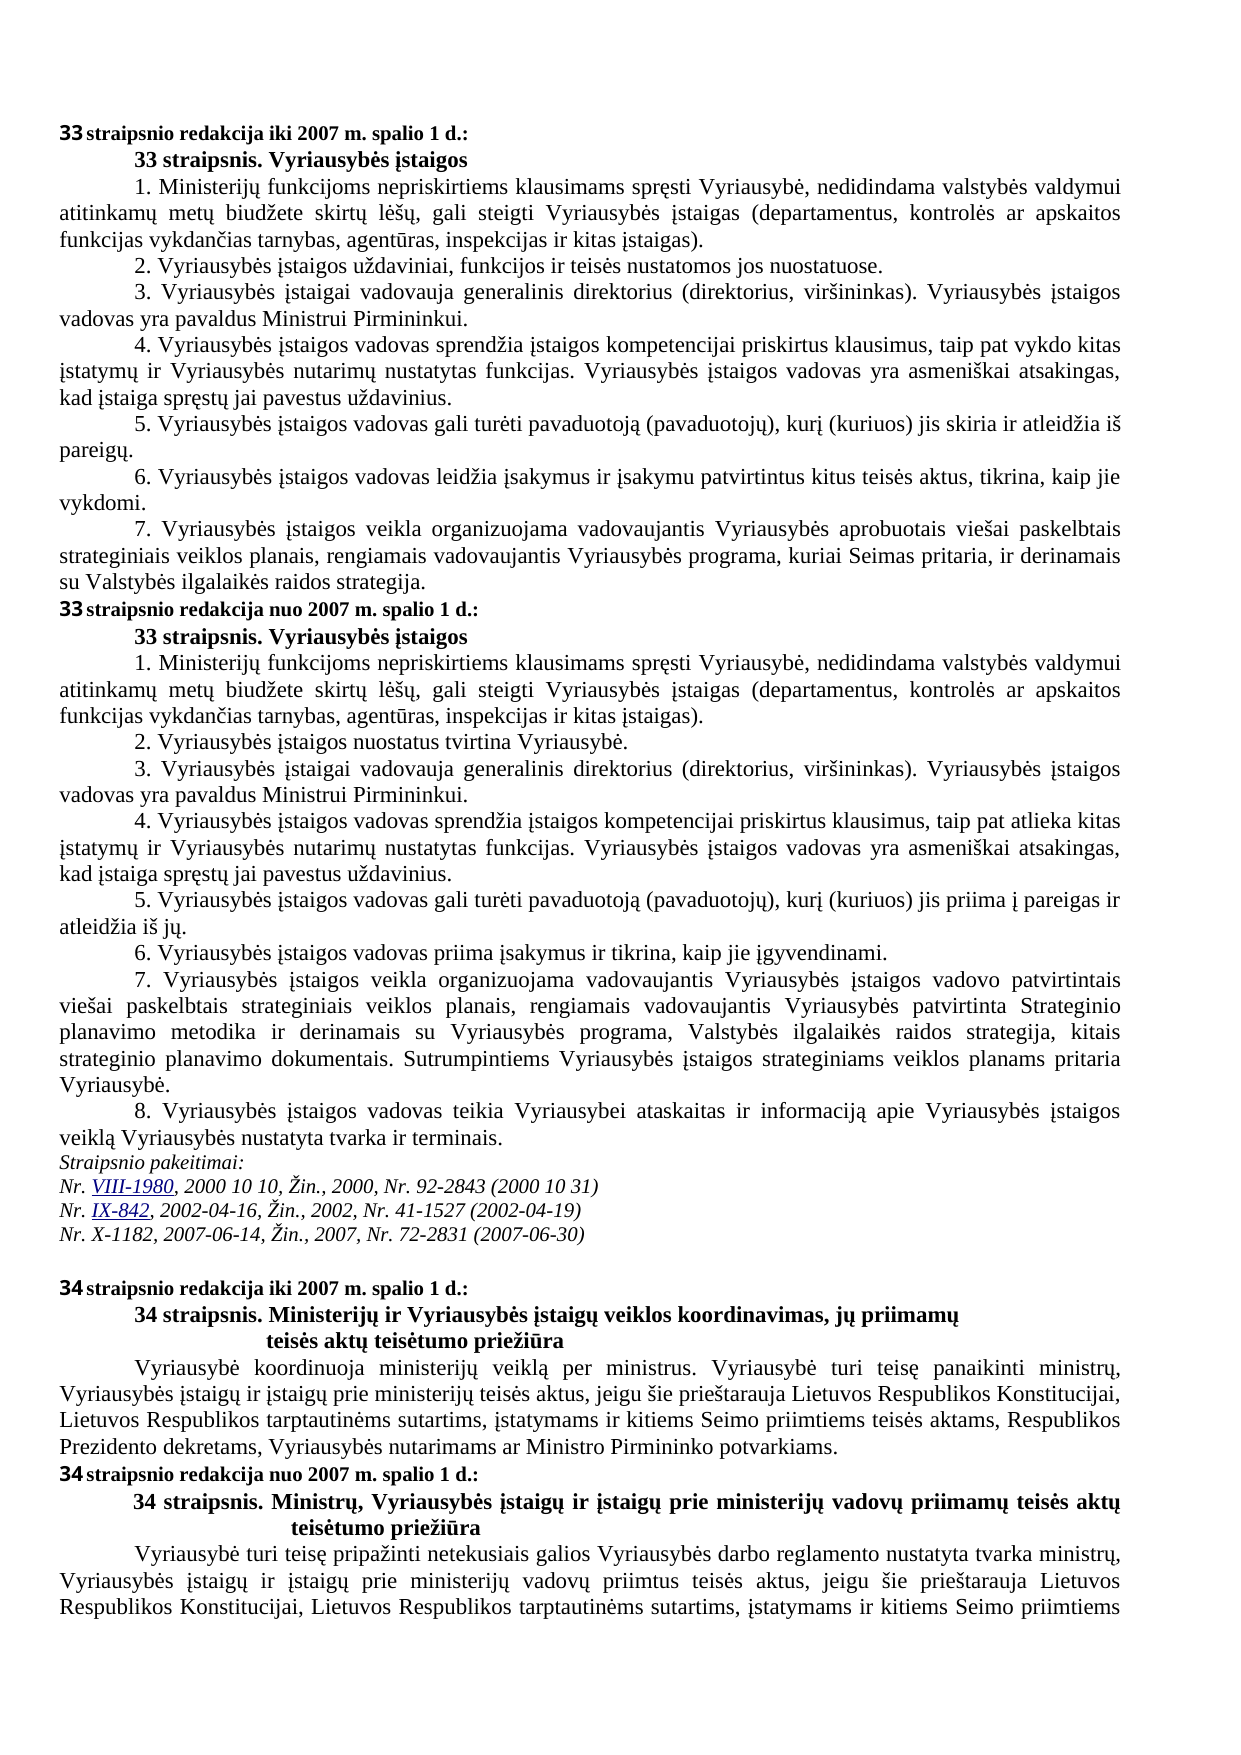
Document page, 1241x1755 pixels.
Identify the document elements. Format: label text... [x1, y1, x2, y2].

text 3. Vyriausybės įstaigai vadovauja generalinis direktorius (direktorius, viršininkas). Vyriausybės įstaigos vadovas yra pavaldus Ministrui Pirmininkui. [59, 278, 1122, 331]
text 6. Vyriausybės įstaigos vadovas priima įsakymus ir tikrina, kaip jie įgyvendinami. [59, 939, 1122, 966]
text Vyriausybė koordinuoja ministerijų veiklą per ministrus. Vyriausybė turi teisę panaikinti ministrų, Vyriausybės įstaigų ir įstaigų prie ministerijų teisės aktus, jeigu šie prieštarauja Lietuvos Respublikos Konstitucijai, Lietuvos Respublikos tarptautinėms sutartims, įstatymams ir kitiems Seimo priimtiems teisės aktams, Respublikos Prezidento dekretams, Vyriausybės nutarimams ar Ministro Pirmininko potvarkiams. [59, 1354, 1122, 1459]
text Nr. X-1182, 2007-06-14, Žin., 2007, Nr. 72-2831 (2007-06-30) [59, 1222, 1122, 1246]
text 34 straipsnis. Ministerijų ir Vyriausybės įstaigų veiklos koordinavimas, jų priimamų [134, 1301, 1122, 1327]
text 3. Vyriausybės įstaigai vadovauja generalinis direktorius (direktorius, viršininkas). Vyriausybės įstaigos vadovas yra pavaldus Ministrui Pirmininkui. [59, 755, 1122, 807]
text 4. Vyriausybės įstaigos vadovas sprendžia įstaigos kompetencijai priskirtus klausimus, taip pat vykdo kitas įstatymų ir Vyriausybės nutarimų nustatytas funkcijas. Vyriausybės įstaigos vadovas yra asmeniškai atsakingas, kad įstaiga spręstų jai pavestus uždavinius. [59, 331, 1122, 410]
text 34 straipsnio redakcija iki 2007 m. spalio 1 d.: [59, 1273, 1122, 1301]
text Nr. IX-842, 2002-04-16, Žin., 2002, Nr. 41-1527 (2002-04-19) [59, 1198, 1122, 1222]
text Nr. VIII-1980, 2000 10 10, Žin., 2000, Nr. 92-2843 (2000 10 31) [59, 1174, 1122, 1198]
text 1. Ministerijų funkcijoms nepriskirtiems klausimams spręsti Vyriausybė, nedidindama valstybės valdymui atitinkamų metų biudžete skirtų lėšų, gali steigti Vyriausybės įstaigas (departamentus, kontrolės ar apskaitos funkcijas vykdančias tarnybas, agentūras, inspekcijas ir kitas įstaigas). [59, 649, 1122, 728]
text 6. Vyriausybės įstaigos vadovas leidžia įsakymus ir įsakymu patvirtintus kitus teisės aktus, tikrina, kaip jie vykdomi. [59, 463, 1122, 516]
text 7. Vyriausybės įstaigos veikla organizuojama vadovaujantis Vyriausybės įstaigos vadovo patvirtintais viešai paskelbtais strateginiais veiklos planais, rengiamais vadovaujantis Vyriausybės patvirtinta Strateginio planavimo metodika ir derinamais su Vyriausybės programa, Valstybės ilgalaikės raidos strategija, kitais strateginio planavimo dokumentais. Sutrumpintiems Vyriausybės įstaigos strateginiams veiklos planams pritaria Vyriausybė. [59, 966, 1122, 1097]
text 8. Vyriausybės įstaigos vadovas teikia Vyriausybei ataskaitas ir informaciją apie Vyriausybės įstaigos veiklą Vyriausybės nustatyta tvarka ir terminais. [59, 1097, 1122, 1150]
text 33 straipsnio redakcija iki 2007 m. spalio 1 d.: [59, 118, 1122, 147]
text Vyriausybė turi teisę pripažinti netekusiais galios Vyriausybės darbo reglamento nustatyta tvarka ministrų, Vyriausybės įstaigų ir įstaigų prie ministerijų vadovų priimtus teisės aktus, jeigu šie prieštarauja Lietuvos Respublikos Konstitucijai, Lietuvos Respublikos tarptautinėms sutartims, įstatymams ir kitiems Seimo priimtiems [59, 1540, 1122, 1619]
text 5. Vyriausybės įstaigos vadovas gali turėti pavaduotoją (pavaduotojų), kurį (kuriuos) jis skiria ir atleidžia iš pareigų. [59, 410, 1122, 463]
text Straipsnio pakeitimai: [59, 1150, 1122, 1174]
text 34 straipsnio redakcija nuo 2007 m. spalio 1 d.: [59, 1459, 1122, 1488]
text 34 straipsnis. Ministrų, Vyriausybės įstaigų ir įstaigų prie ministerijų vadovų priimamų teisės aktų teisėtumo priežiūra [133, 1488, 1122, 1540]
text 33 straipsnio redakcija nuo 2007 m. spalio 1 d.: [59, 594, 1122, 623]
text 2. Vyriausybės įstaigos nuostatus tvirtina Vyriausybė. [59, 728, 1122, 755]
text 33 straipsnis. Vyriausybės įstaigos [59, 623, 1122, 649]
text 33 straipsnis. Vyriausybės įstaigos [59, 147, 1122, 173]
text teisės aktų teisėtumo priežiūra [266, 1327, 1122, 1354]
text 7. Vyriausybės įstaigos veikla organizuojama vadovaujantis Vyriausybės aprobuotais viešai paskelbtais strateginiais veiklos planais, rengiamais vadovaujantis Vyriausybės programa, kuriai Seimas pritaria, ir derinamais su Valstybės ilgalaikės raidos strategija. [59, 516, 1122, 594]
text 1. Ministerijų funkcijoms nepriskirtiems klausimams spręsti Vyriausybė, nedidindama valstybės valdymui atitinkamų metų biudžete skirtų lėšų, gali steigti Vyriausybės įstaigas (departamentus, kontrolės ar apskaitos funkcijas vykdančias tarnybas, agentūras, inspekcijas ir kitas įstaigas). [59, 173, 1122, 252]
text 4. Vyriausybės įstaigos vadovas sprendžia įstaigos kompetencijai priskirtus klausimus, taip pat atlieka kitas įstatymų ir Vyriausybės nutarimų nustatytas funkcijas. Vyriausybės įstaigos vadovas yra asmeniškai atsakingas, kad įstaiga spręstų jai pavestus uždavinius. [59, 807, 1122, 887]
text 5. Vyriausybės įstaigos vadovas gali turėti pavaduotoją (pavaduotojų), kurį (kuriuos) jis priima į pareigas ir atleidžia iš jų. [59, 887, 1122, 939]
text 2. Vyriausybės įstaigos uždaviniai, funkcijos ir teisės nustatomos jos nuostatuose. [59, 252, 1122, 278]
